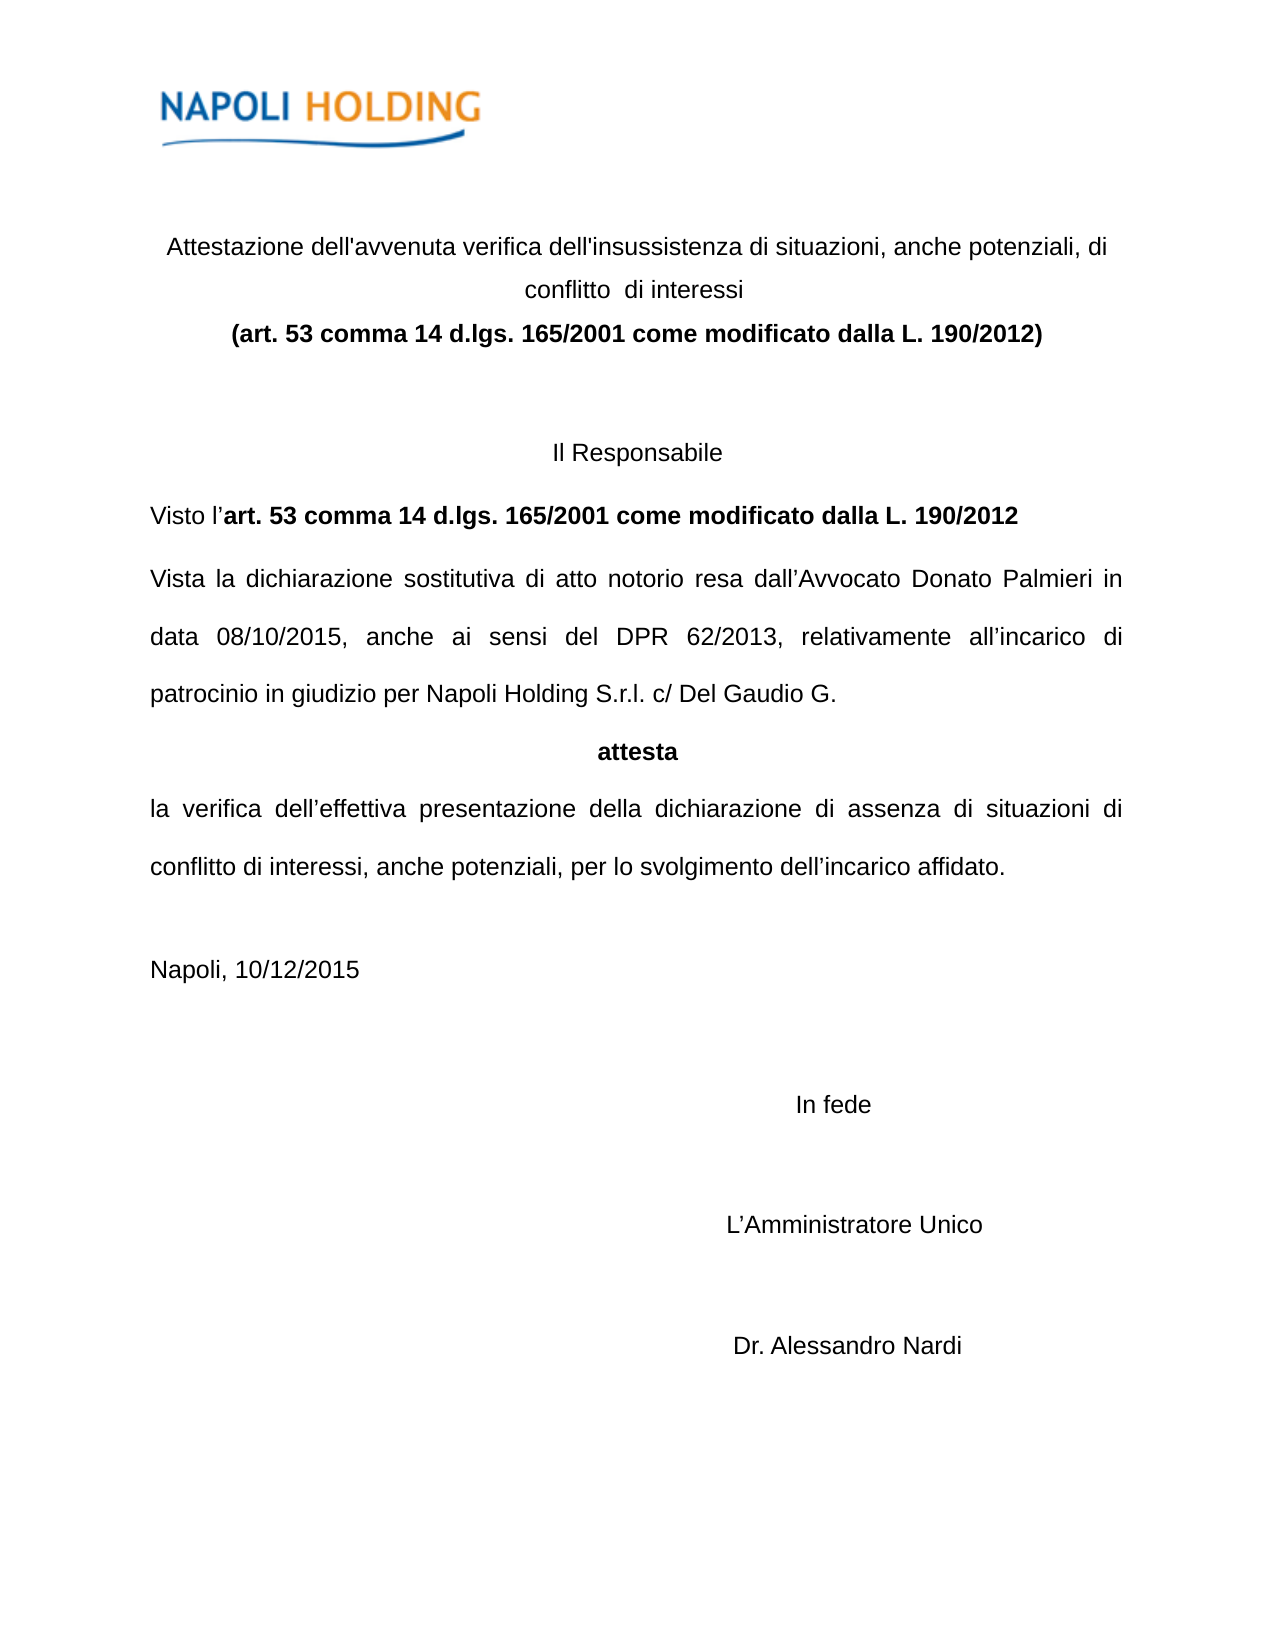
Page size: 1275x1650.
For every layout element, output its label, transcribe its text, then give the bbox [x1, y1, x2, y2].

text la verifica dell’effettiva presentazione della dichiarazione di assenza di situazioni di conflitto di interessi, anche potenziali, per lo svolgimento dell’incarico affidato. [150, 794, 1125, 880]
text Napoli, 10/12/2015 [150, 955, 1125, 984]
text Il Responsabile [150, 438, 1125, 466]
text Attestazione dell'avvenuta verifica dell'insussistenza di situazioni, anche potenziali, di conflitto di interessi (art. 53 comma 14 d.lgs. 165/2001 come modificato dalla L. 190/2012) [150, 232, 1125, 347]
text Dr. Alessandro Nardi [150, 1331, 1125, 1359]
text Visto l’art. 53 comma 14 d.lgs. 165/2001 come modificato dalla L. 190/2012 [150, 501, 1125, 530]
text attesta [150, 737, 1125, 765]
text Vista la dichiarazione sostitutiva di atto notorio resa dall’Avvocato Donato Palmieri in data 08/10/2015, anche ai sensi del DPR 62/2013, relativamente all’incarico di patrocinio in giudizio per Napoli Holding S.r.l. c/ Del Gaudio G. [150, 564, 1125, 708]
text In fede [150, 1090, 1125, 1118]
text L’Amministratore Unico [150, 1210, 1125, 1239]
